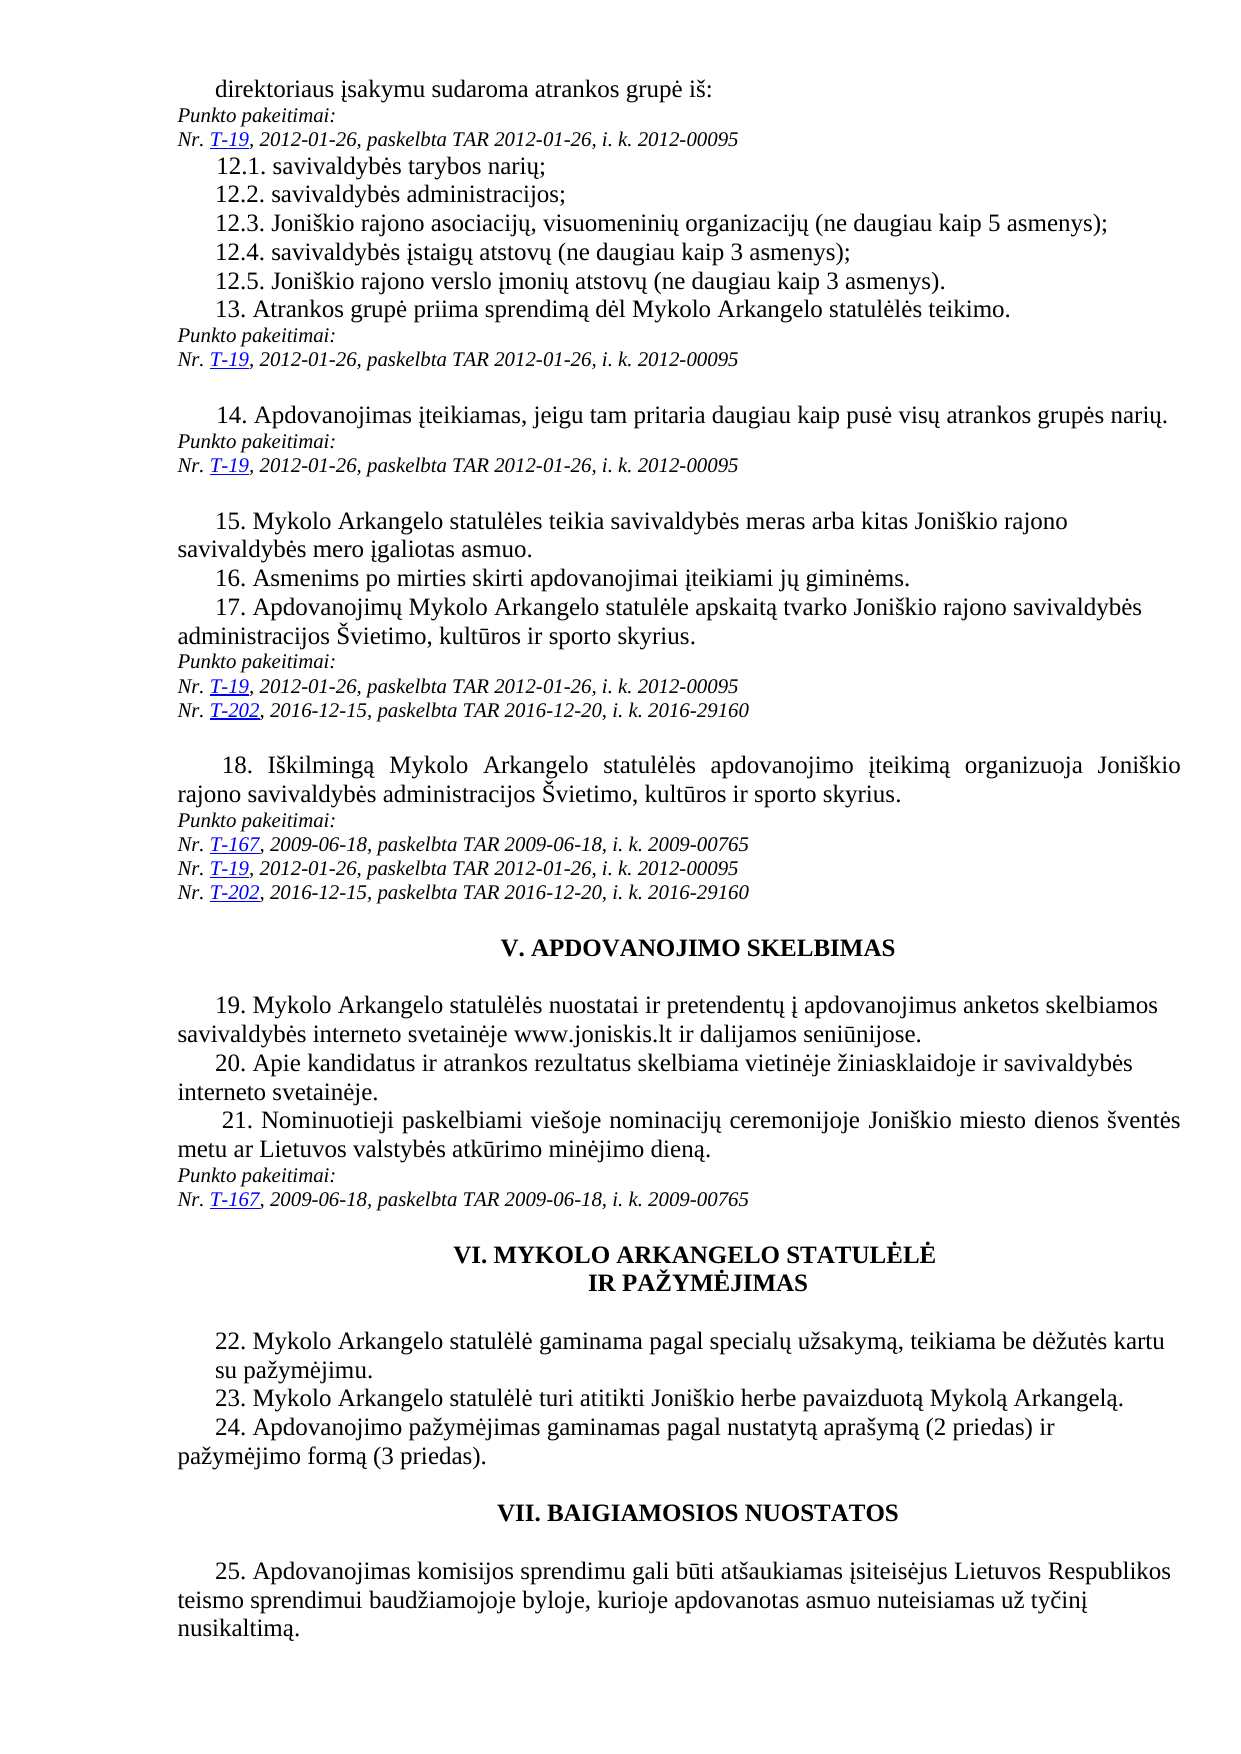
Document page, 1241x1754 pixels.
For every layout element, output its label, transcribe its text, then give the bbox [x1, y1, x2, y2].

text 21. Nominuotieji paskelbiami viešoje nominacijų ceremonijoje Joniškio miesto dienos šventės metu ar Lietuvos valstybės atkūrimo minėjimo dieną. [177, 1105, 1181, 1163]
text 12.4. savivaldybės įstaigų atstovų (ne daugiau kaip 3 asmenys); [215, 237, 1181, 266]
text 12.3. Joniškio rajono asociacijų, visuomeninių organizacijų (ne daugiau kaip 5 asmenys); [215, 208, 1181, 237]
text 12.1. savivaldybės tarybos narių; [216, 151, 1181, 179]
text V. APDOVANOJIMO SKELBIMAS [215, 933, 1181, 962]
text 20. Apie kandidatus ir atrankos rezultatus skelbiama vietinėje žiniasklaidoje ir savivaldybės interneto svetainėje. [177, 1048, 1181, 1105]
text 12.5. Joniškio rajono verslo įmonių atstovų (ne daugiau kaip 3 asmenys). [215, 266, 1181, 294]
text IR PAŽYMĖJIMAS [215, 1268, 1181, 1297]
text Punkto pakeitimai: [177, 1163, 1181, 1187]
text 15. Mykolo Arkangelo statulėles teikia savivaldybės meras arba kitas Joniškio rajono savivaldybės mero įgaliotas asmuo. [177, 506, 1181, 563]
text Nr. T-19, 2012-01-26, paskelbta TAR 2012-01-26, i. k. 2012-00095 [177, 673, 1181, 698]
text Punkto pakeitimai: [177, 808, 1181, 832]
text 13. Atrankos grupė priima sprendimą dėl Mykolo Arkangelo statulėlės teikimo. [215, 294, 1181, 323]
text 19. Mykolo Arkangelo statulėlės nuostatai ir pretendentų į apdovanojimus anketos skelbiamos savivaldybės interneto svetainėje www.joniskis.lt ir dalijamos seniūnijose. [177, 990, 1181, 1048]
text Nr. T-167, 2009-06-18, paskelbta TAR 2009-06-18, i. k. 2009-00765 [177, 832, 1181, 856]
text 18. Iškilmingą Mykolo Arkangelo statulėlės apdovanojimo įteikimą organizuoja Joniškio rajono savivaldybės administracijos Švietimo, kultūros ir sporto skyrius. [177, 750, 1181, 808]
text VII. BAIGIAMOSIOS NUOSTATOS [215, 1498, 1181, 1527]
text 22. Mykolo Arkangelo statulėlė gaminama pagal specialų užsakymą, teikiama be dėžutės kartu su pažymėjimu. [215, 1326, 1181, 1383]
text Nr. T-19, 2012-01-26, paskelbta TAR 2012-01-26, i. k. 2012-00095 [177, 856, 1181, 880]
text 23. Mykolo Arkangelo statulėlė turi atitikti Joniškio herbe pavaizduotą Mykolą Arkangelą. [177, 1383, 1181, 1412]
text 24. Apdovanojimo pažymėjimas gaminamas pagal nustatytą aprašymą (2 priedas) ir pažymėjimo formą (3 priedas). [177, 1412, 1181, 1470]
text 16. Asmenims po mirties skirti apdovanojimai įteikiami jų giminėms. [177, 563, 1181, 592]
text 12.2. savivaldybės administracijos; [215, 179, 1181, 208]
text Nr. T-167, 2009-06-18, paskelbta TAR 2009-06-18, i. k. 2009-00765 [177, 1187, 1181, 1211]
text Punkto pakeitimai: [177, 103, 1181, 127]
text 25. Apdovanojimas komisijos sprendimu gali būti atšaukiamas įsiteisėjus Lietuvos Respublikos teismo sprendimui baudžiamojoje byloje, kurioje apdovanotas asmuo nuteisiamas už tyčinį nusikaltimą. [177, 1556, 1181, 1642]
text Nr. T-19, 2012-01-26, paskelbta TAR 2012-01-26, i. k. 2012-00095 [177, 347, 1181, 371]
text Punkto pakeitimai: [177, 649, 1181, 673]
text Punkto pakeitimai: [177, 323, 1181, 347]
text Nr. T-202, 2016-12-15, paskelbta TAR 2016-12-20, i. k. 2016-29160 [177, 880, 1181, 904]
text Punkto pakeitimai: [177, 429, 1181, 453]
text 17. Apdovanojimų Mykolo Arkangelo statulėle apskaitą tvarko Joniškio rajono savivaldybės administracijos Švietimo, kultūros ir sporto skyrius. [177, 592, 1181, 649]
text 14. Apdovanojimas įteikiamas, jeigu tam pritaria daugiau kaip pusė visų atrankos grupės narių. [216, 400, 1181, 429]
text Nr. T-19, 2012-01-26, paskelbta TAR 2012-01-26, i. k. 2012-00095 [177, 453, 1181, 477]
text VI. MYKOLO ARKANGELO STATULĖLĖ [215, 1240, 1181, 1268]
text Nr. T-19, 2012-01-26, paskelbta TAR 2012-01-26, i. k. 2012-00095 [177, 127, 1181, 151]
text direktoriaus įsakymu sudaroma atrankos grupė iš: [215, 74, 1181, 103]
text Nr. T-202, 2016-12-15, paskelbta TAR 2016-12-20, i. k. 2016-29160 [177, 698, 1181, 722]
